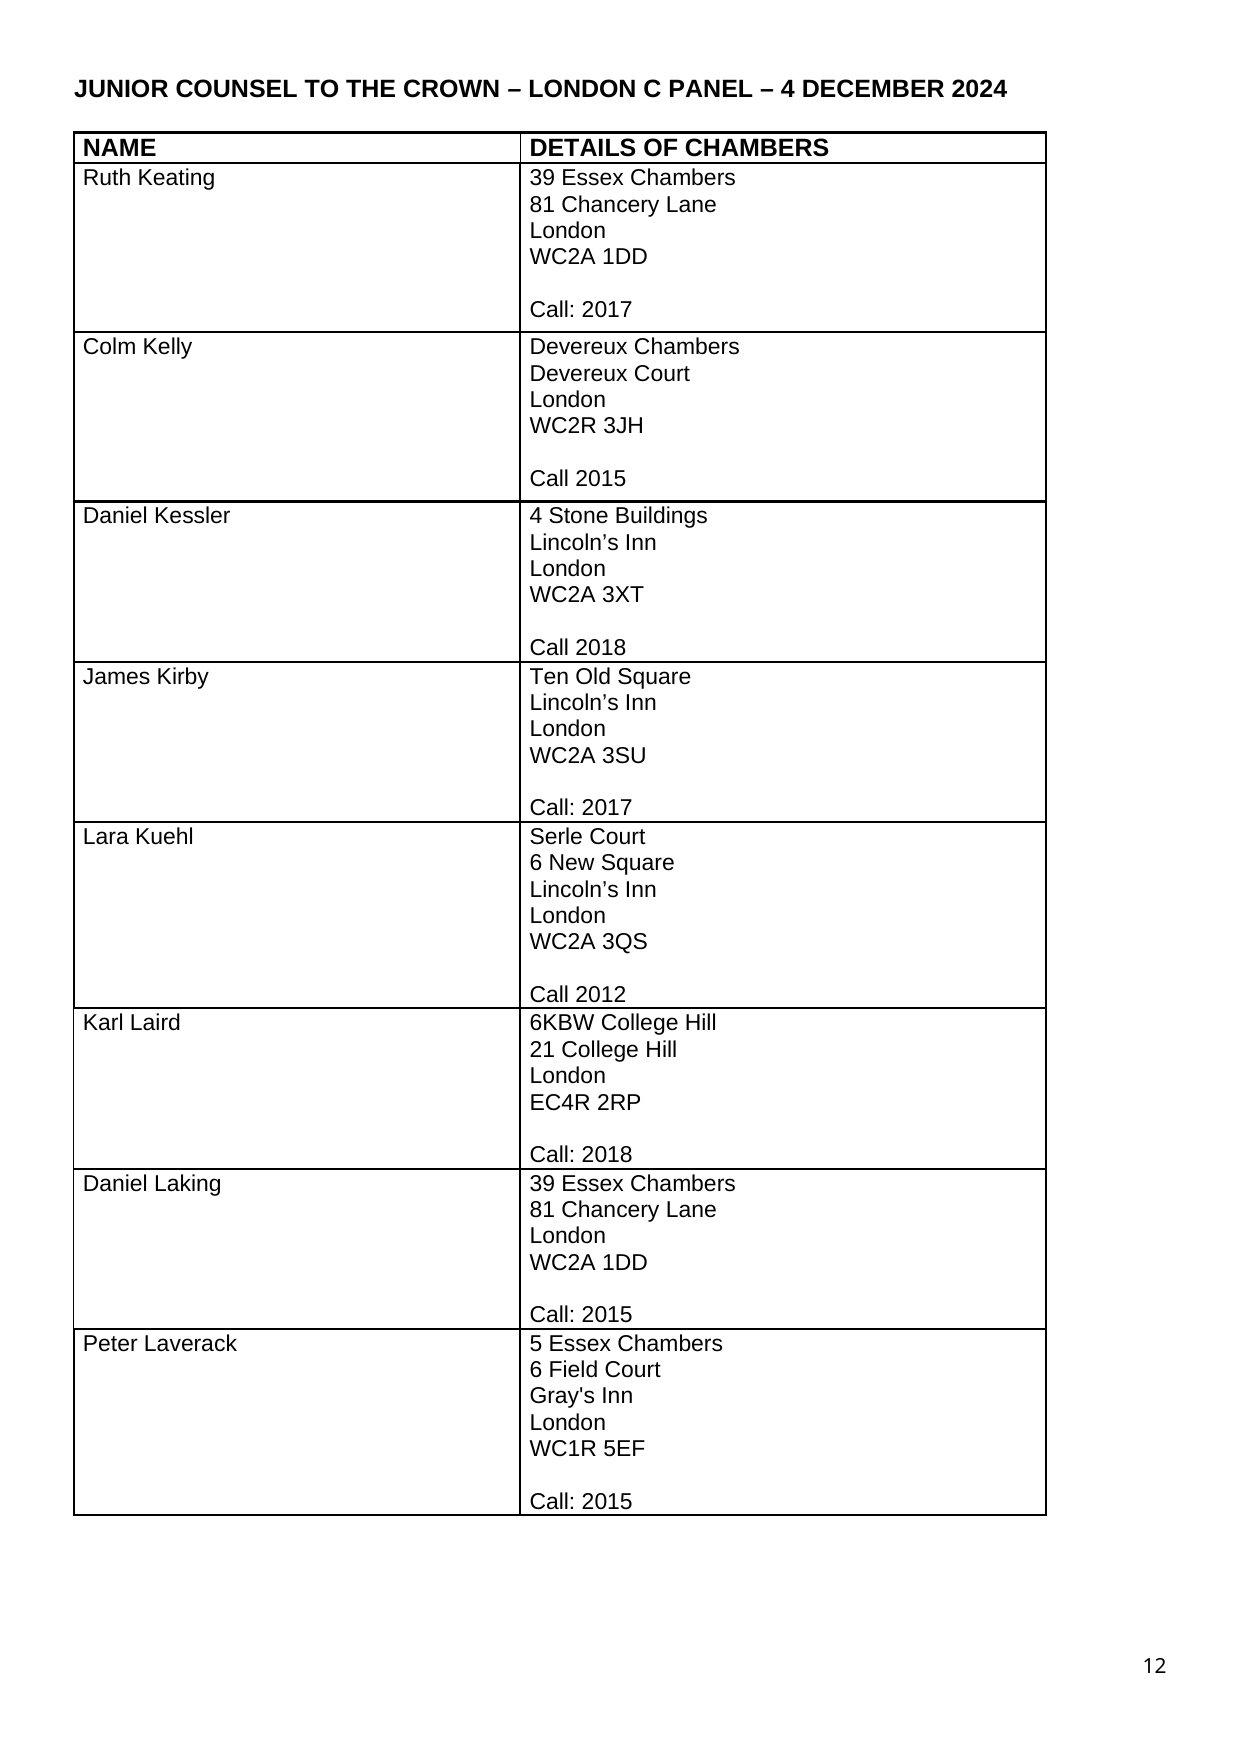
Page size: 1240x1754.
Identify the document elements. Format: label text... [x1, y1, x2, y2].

table_cell 39 Essex Chambers 81 Chancery Lane London WC2A 1DD Call: 2015 [521, 1170, 1045, 1328]
table_cell James Kirby [75, 663, 519, 821]
table_cell Devereux Chambers Devereux Court London WC2R 3JH Call 2015 [521, 333, 1045, 500]
table_cell 4 Stone Buildings Lincoln’s Inn London WC2A 3XT Call 2018 [521, 503, 1045, 661]
table_cell 39 Essex Chambers 81 Chancery Lane London WC2A 1DD Call: 2017 [521, 164, 1045, 331]
table_cell Daniel Kessler [75, 503, 519, 661]
table_header NAME [75, 134, 520, 162]
table_cell 6KBW College Hill 21 College Hill London EC4R 2RP Call: 2018 [521, 1009, 1045, 1167]
table_cell Lara Kuehl [75, 823, 519, 1007]
table_cell Ruth Keating [75, 164, 519, 331]
table_cell Colm Kelly [75, 333, 519, 500]
table_cell Ten Old Square Lincoln’s Inn London WC2A 3SU Call: 2017 [521, 663, 1045, 821]
table_cell Daniel Laking [74, 1170, 519, 1328]
table_cell Peter Laverack [75, 1330, 519, 1514]
table_cell Karl Laird [74, 1009, 519, 1167]
table_cell 5 Essex Chambers 6 Field Court Gray's Inn London WC1R 5EF Call: 2015 [521, 1330, 1045, 1514]
table_cell Serle Court 6 New Square Lincoln’s Inn London WC2A 3QS Call 2012 [521, 823, 1045, 1007]
table_header DETAILS OF CHAMBERS [521, 134, 1045, 162]
